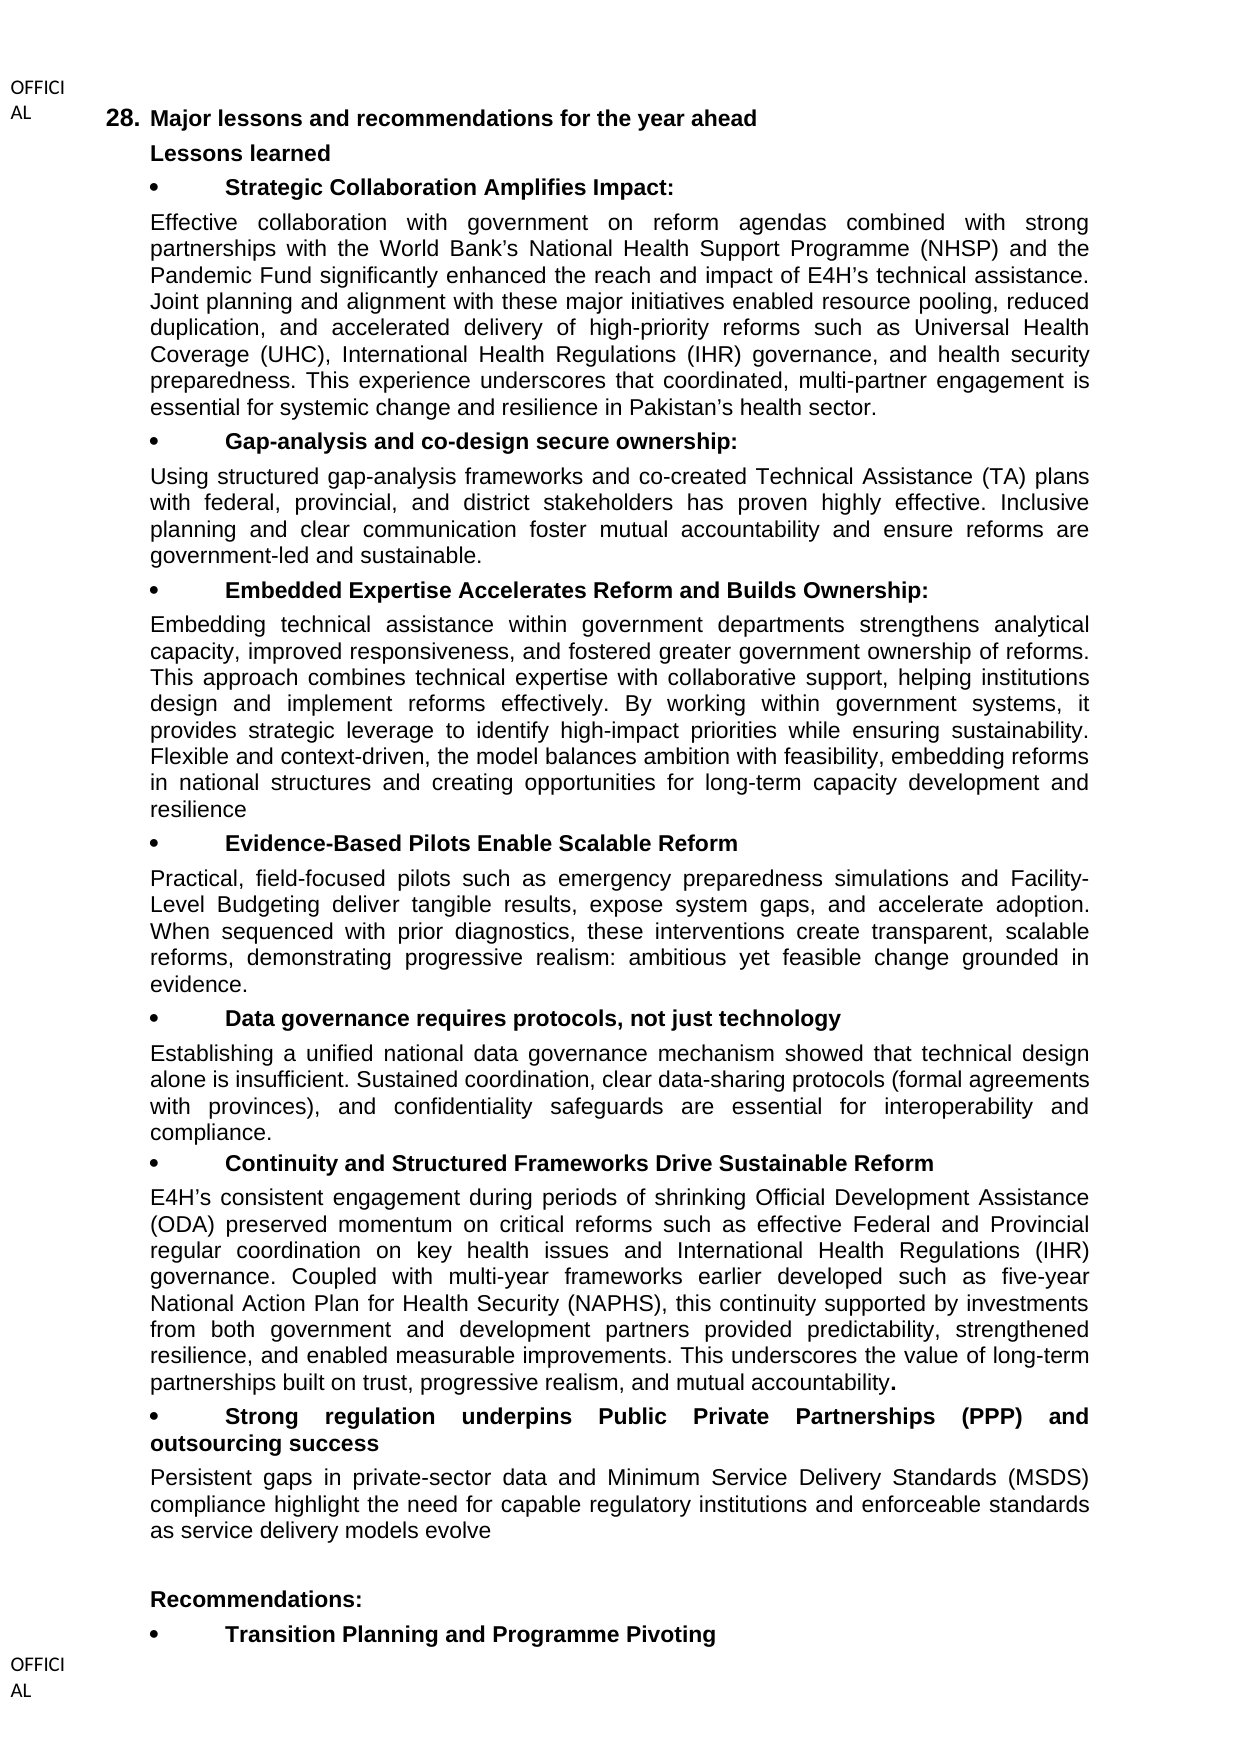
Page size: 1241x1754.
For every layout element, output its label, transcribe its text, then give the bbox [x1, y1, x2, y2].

list Lessons learned [150, 139, 1090, 166]
list Transition Planning and Programme Pivoting [150, 1621, 1090, 1647]
text Recommendations: [150, 1586, 1090, 1613]
list Major lessons and recommendations for the year ahead [106, 102, 1090, 131]
text Persistent gaps in private-sector data and Minimum Service Delivery Standards (MSDS) compliance highlight the need for capable regulatory institutions and enforceable standards as service delivery models evolve [150, 1464, 1090, 1543]
text Using structured gap-analysis frameworks and co-created Technical Assistance (TA) plans with federal, provincial, and district stakeholders has proven highly effective. Inclusive planning and clear communication foster mutual accountability and ensure reforms are government-led and sustainable. [150, 463, 1090, 568]
list Strong regulation underpins Public Private Partnerships (PPP) and outsourcing success [150, 1403, 1090, 1456]
text E4H’s consistent engagement during periods of shrinking Official Development Assistance (ODA) preserved momentum on critical reforms such as effective Federal and Provincial regular coordination on key health issues and International Health Regulations (IHR) governance. Coupled with multi-year frameworks earlier developed such as five-year National Action Plan for Health Security (NAPHS), this continuity supported by investments from both government and development partners provided predictability, strengthened resilience, and enabled measurable improvements. This underscores the value of long-term partnerships built on trust, progressive realism, and mutual accountability. [150, 1184, 1090, 1395]
text Practical, field-focused pilots such as emergency preparedness simulations and Facility-Level Budgeting deliver tangible results, expose system gaps, and accelerate adoption. When sequenced with prior diagnostics, these interventions create transparent, scalable reforms, demonstrating progressive realism: ambitious yet feasible change grounded in evidence. [150, 865, 1090, 997]
list Embedded Expertise Accelerates Reform and Builds Ownership: [150, 577, 1090, 603]
list Gap-analysis and co-design secure ownership: [150, 428, 1090, 454]
list Continuity and Structured Frameworks Drive Sustainable Reform [150, 1149, 1090, 1176]
text Establishing a unified national data governance mechanism showed that technical design alone is insufficient. Sustained coordination, clear data-sharing protocols (formal agreements with provinces), and confidentiality safeguards are essential for interoperability and compliance. [150, 1040, 1090, 1145]
text Effective collaboration with government on reform agendas combined with strong partnerships with the World Bank’s National Health Support Programme (NHSP) and the Pandemic Fund significantly enhanced the reach and impact of E4H’s technical assistance. Joint planning and alignment with these major initiatives enabled resource pooling, reduced duplication, and accelerated delivery of high-priority reforms such as Universal Health Coverage (UHC), International Health Regulations (IHR) governance, and health security preparedness. This experience underscores that coordinated, multi-partner engagement is essential for systemic change and resilience in Pakistan’s health sector. [150, 209, 1090, 420]
list Data governance requires protocols, not just technology [150, 1005, 1090, 1032]
text Embedding technical assistance within government departments strengthens analytical capacity, improved responsiveness, and fostered greater government ownership of reforms. This approach combines technical expertise with collaborative support, helping institutions design and implement reforms effectively. By working within government systems, it provides strategic leverage to identify high-impact priorities while ensuring sustainability. Flexible and context-driven, the model balances ambition with feasibility, embedding reforms in national structures and creating opportunities for long-term capacity development and resilience [150, 611, 1090, 822]
list Strategic Collaboration Amplifies Impact: [150, 174, 1090, 201]
list Evidence-Based Pilots Enable Scalable Reform [150, 830, 1090, 857]
